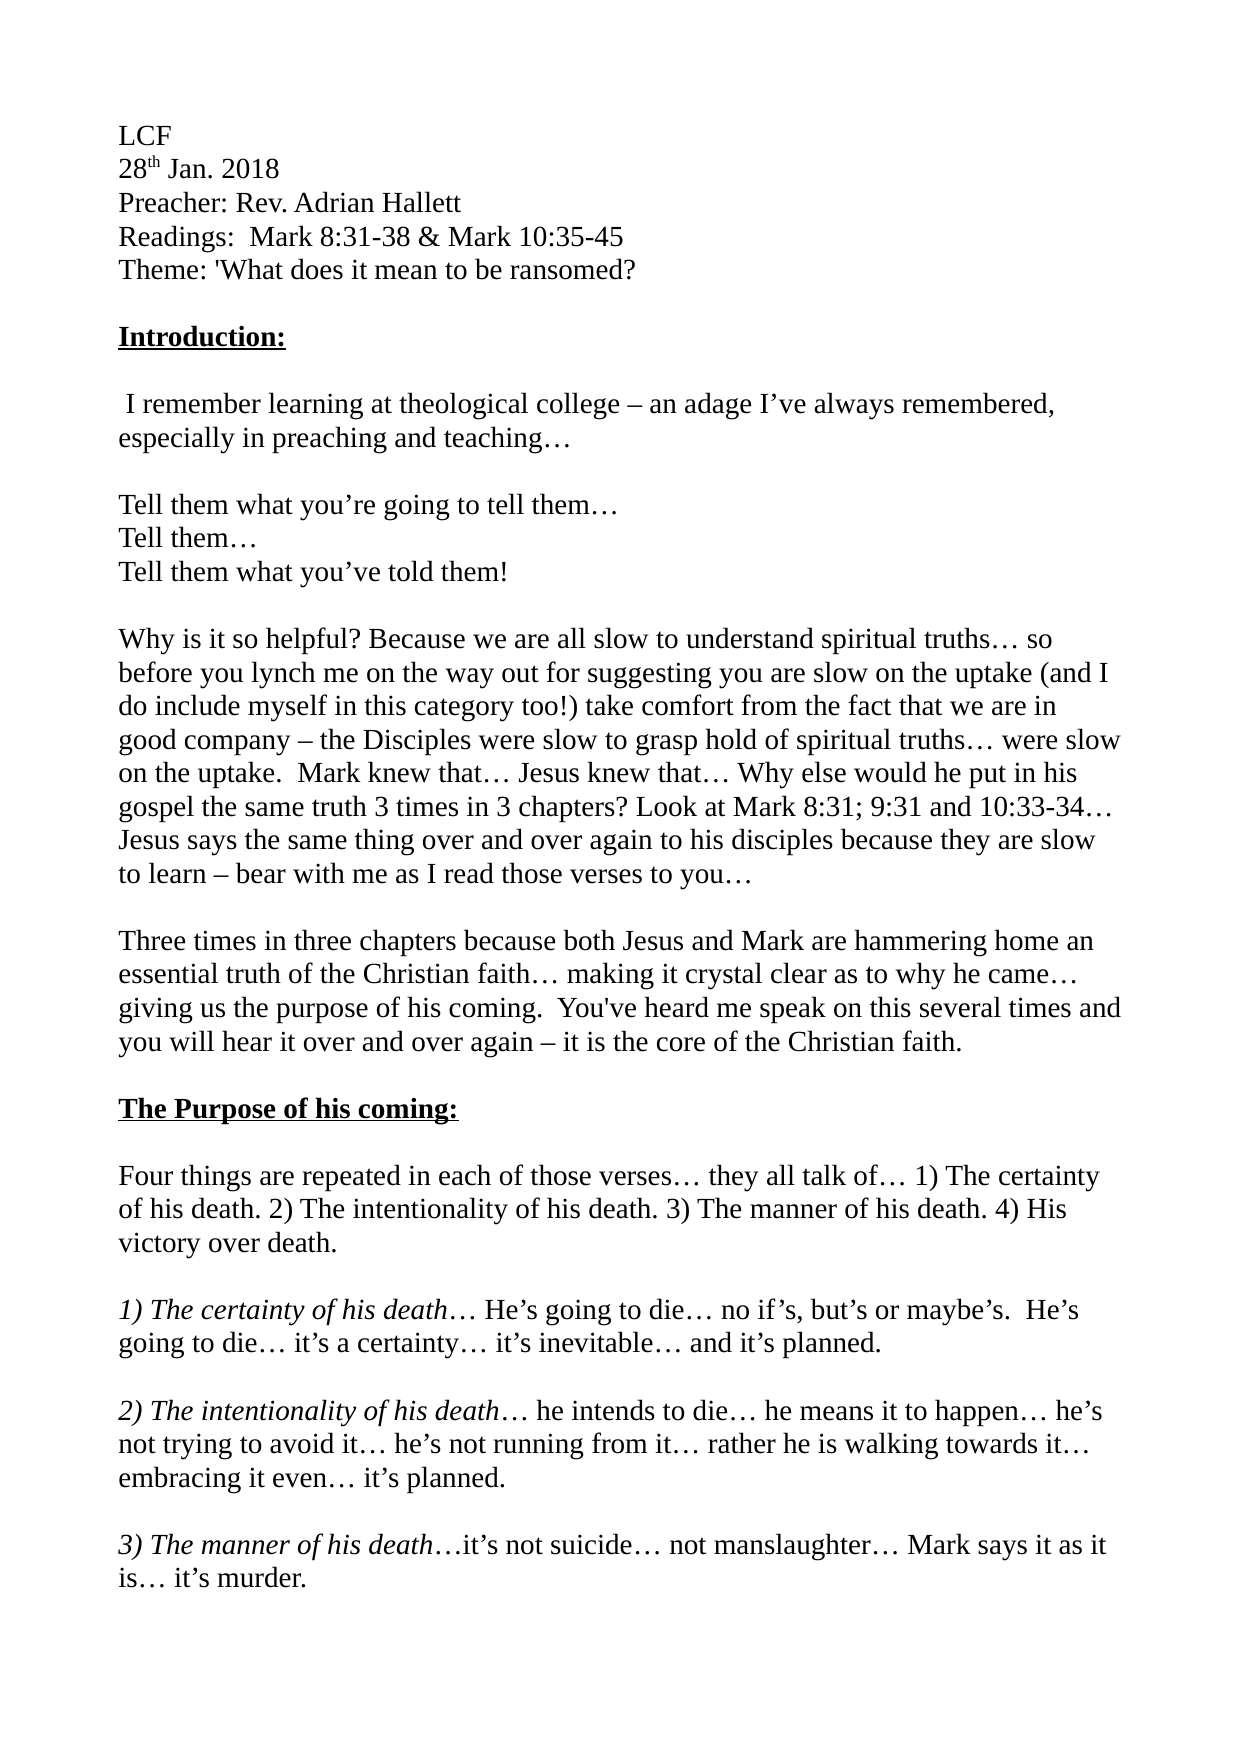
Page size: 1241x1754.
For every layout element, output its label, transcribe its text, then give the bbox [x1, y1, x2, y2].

text Tell them what you’re going to tell them… [118, 487, 1122, 521]
text 2) The intentionality of his death… he intends to die… he means it to happen… he’s not trying to avoid it… he’s not running from it… rather he is walking towards it… embracing it even… it’s planned. [118, 1393, 1122, 1493]
text LCF [118, 118, 1122, 152]
text I remember learning at theological college – an adage I’ve always remembered, especially in preaching and teaching… [118, 386, 1122, 453]
text Preacher: Rev. Adrian Hallett [118, 185, 1122, 219]
text 1) The certainty of his death… He’s going to die… no if’s, but’s or maybe’s. He’s going to die… it’s a certainty… it’s inevitable… and it’s planned. [118, 1292, 1122, 1359]
text Three times in three chapters because both Jesus and Mark are hammering home an essential truth of the Christian faith… making it crystal clear as to why he came… giving us the purpose of his coming. You've heard me speak on this several times and you will hear it over and over again – it is the core of the Christian faith. [118, 923, 1122, 1057]
text Readings: Mark 8:31-38 & Mark 10:35-45 [118, 219, 1122, 252]
text 28th Jan. 2018 [118, 152, 1122, 185]
text 3) The manner of his death…it’s not suicide… not manslaughter… Mark says it as it is… it’s murder. [118, 1527, 1122, 1594]
text Four things are repeated in each of those verses… they all talk of… 1) The certainty of his death. 2) The intentionality of his death. 3) The manner of his death. 4) His victory over death. [118, 1158, 1122, 1258]
text The Purpose of his coming: [118, 1091, 1122, 1124]
text Tell them… [118, 521, 1122, 554]
text Introduction: [118, 319, 1122, 353]
text Why is it so helpful? Because we are all slow to understand spiritual truths… so before you lynch me on the way out for suggesting you are slow on the uptake (and I do include myself in this category too!) take comfort from the fact that we are in good company – the Disciples were slow to grasp hold of spiritual truths… were slow on the uptake. Mark knew that… Jesus knew that… Why else would he put in his gospel the same truth 3 times in 3 chapters? Look at Mark 8:31; 9:31 and 10:33-34… Jesus says the same thing over and over again to his disciples because they are slow to learn – bear with me as I read those verses to you… [118, 621, 1122, 889]
text Theme: 'What does it mean to be ransomed? [118, 252, 1122, 286]
text Tell them what you’ve told them! [118, 554, 1122, 588]
